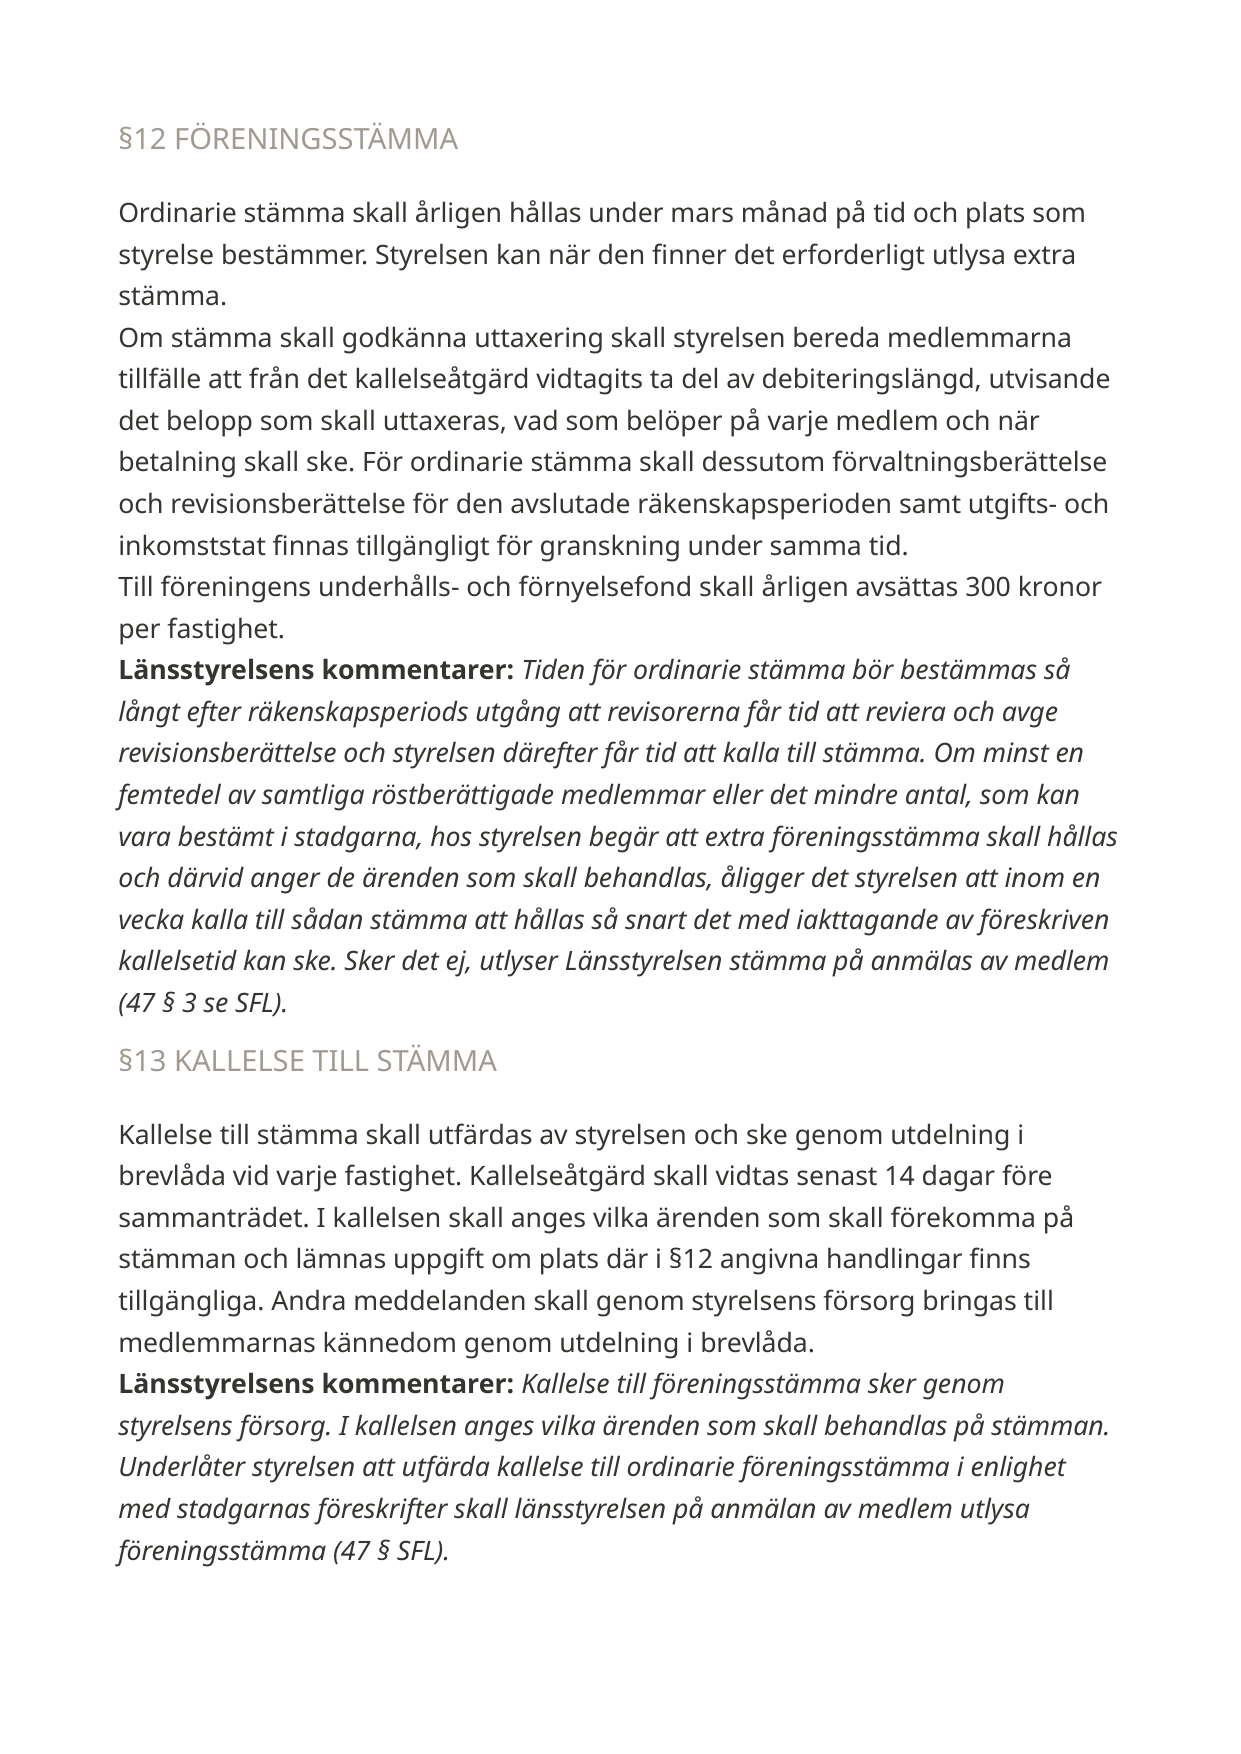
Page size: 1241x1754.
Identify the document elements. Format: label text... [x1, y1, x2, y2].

subtitle §13 KALLELSE TILL STÄMMA [118, 1040, 1122, 1079]
text Till föreningens underhålls- och förnyelsefond skall årligen avsättas 300 kronor per fastighet. [118, 568, 1122, 646]
subtitle §12 FÖRENINGSSTÄMMA [118, 118, 1122, 158]
text Om stämma skall godkänna uttaxering skall styrelsen bereda medlemmarna tillfälle att från det kallelseåtgärd vidtagits ta del av debiteringslängd, utvisande det belopp som skall uttaxeras, vad som belöper på varje medlem och när betalning skall ske. För ordinarie stämma skall dessutom förvaltningsberättelse och revisionsberättelse för den avslutade räkenskapsperioden samt utgifts- och inkomststat finnas tillgängligt för granskning under samma tid. [118, 319, 1122, 563]
text Länsstyrelsens kommentarer: Kallelse till föreningsstämma sker genom styrelsens försorg. I kallelsen anges vilka ärenden som skall behandlas på stämman. Underlåter styrelsen att utfärda kallelse till ordinarie föreningsstämma i enlighet med stadgarnas föreskrifter skall länsstyrelsen på anmälan av medlem utlysa föreningsstämma (47 § SFL). [118, 1365, 1122, 1568]
text Kallelse till stämma skall utfärdas av styrelsen och ske genom utdelning i brevlåda vid varje fastighet. Kallelseåtgärd skall vidtas senast 14 dagar före sammanträdet. I kallelsen skall anges vilka ärenden som skall förekomma på stämman och lämnas uppgift om plats där i §12 angivna handlingar finns tillgängliga. Andra meddelanden skall genom styrelsens försorg bringas till medlemmarnas kännedom genom utdelning i brevlåda. [118, 1116, 1122, 1360]
text Ordinarie stämma skall årligen hållas under mars månad på tid och plats som styrelse bestämmer. Styrelsen kan när den finner det erforderligt utlysa extra stämma. [118, 194, 1122, 313]
text Länsstyrelsens kommentarer: Tiden för ordinarie stämma bör bestämmas så långt efter räkenskapsperiods utgång att revisorerna får tid att reviera och avge revisionsberättelse och styrelsen därefter får tid att kalla till stämma. Om minst en femtedel av samtliga röstberättigade medlemmar eller det mindre antal, som kan vara bestämt i stadgarna, hos styrelsen begär att extra föreningsstämma skall hållas och därvid anger de ärenden som skall behandlas, åligger det styrelsen att inom en vecka kalla till sådan stämma att hållas så snart det med iakttagande av föreskriven kallelsetid kan ske. Sker det ej, utlyser Länsstyrelsen stämma på anmälas av medlem (47 § 3 se SFL). [118, 651, 1122, 1020]
